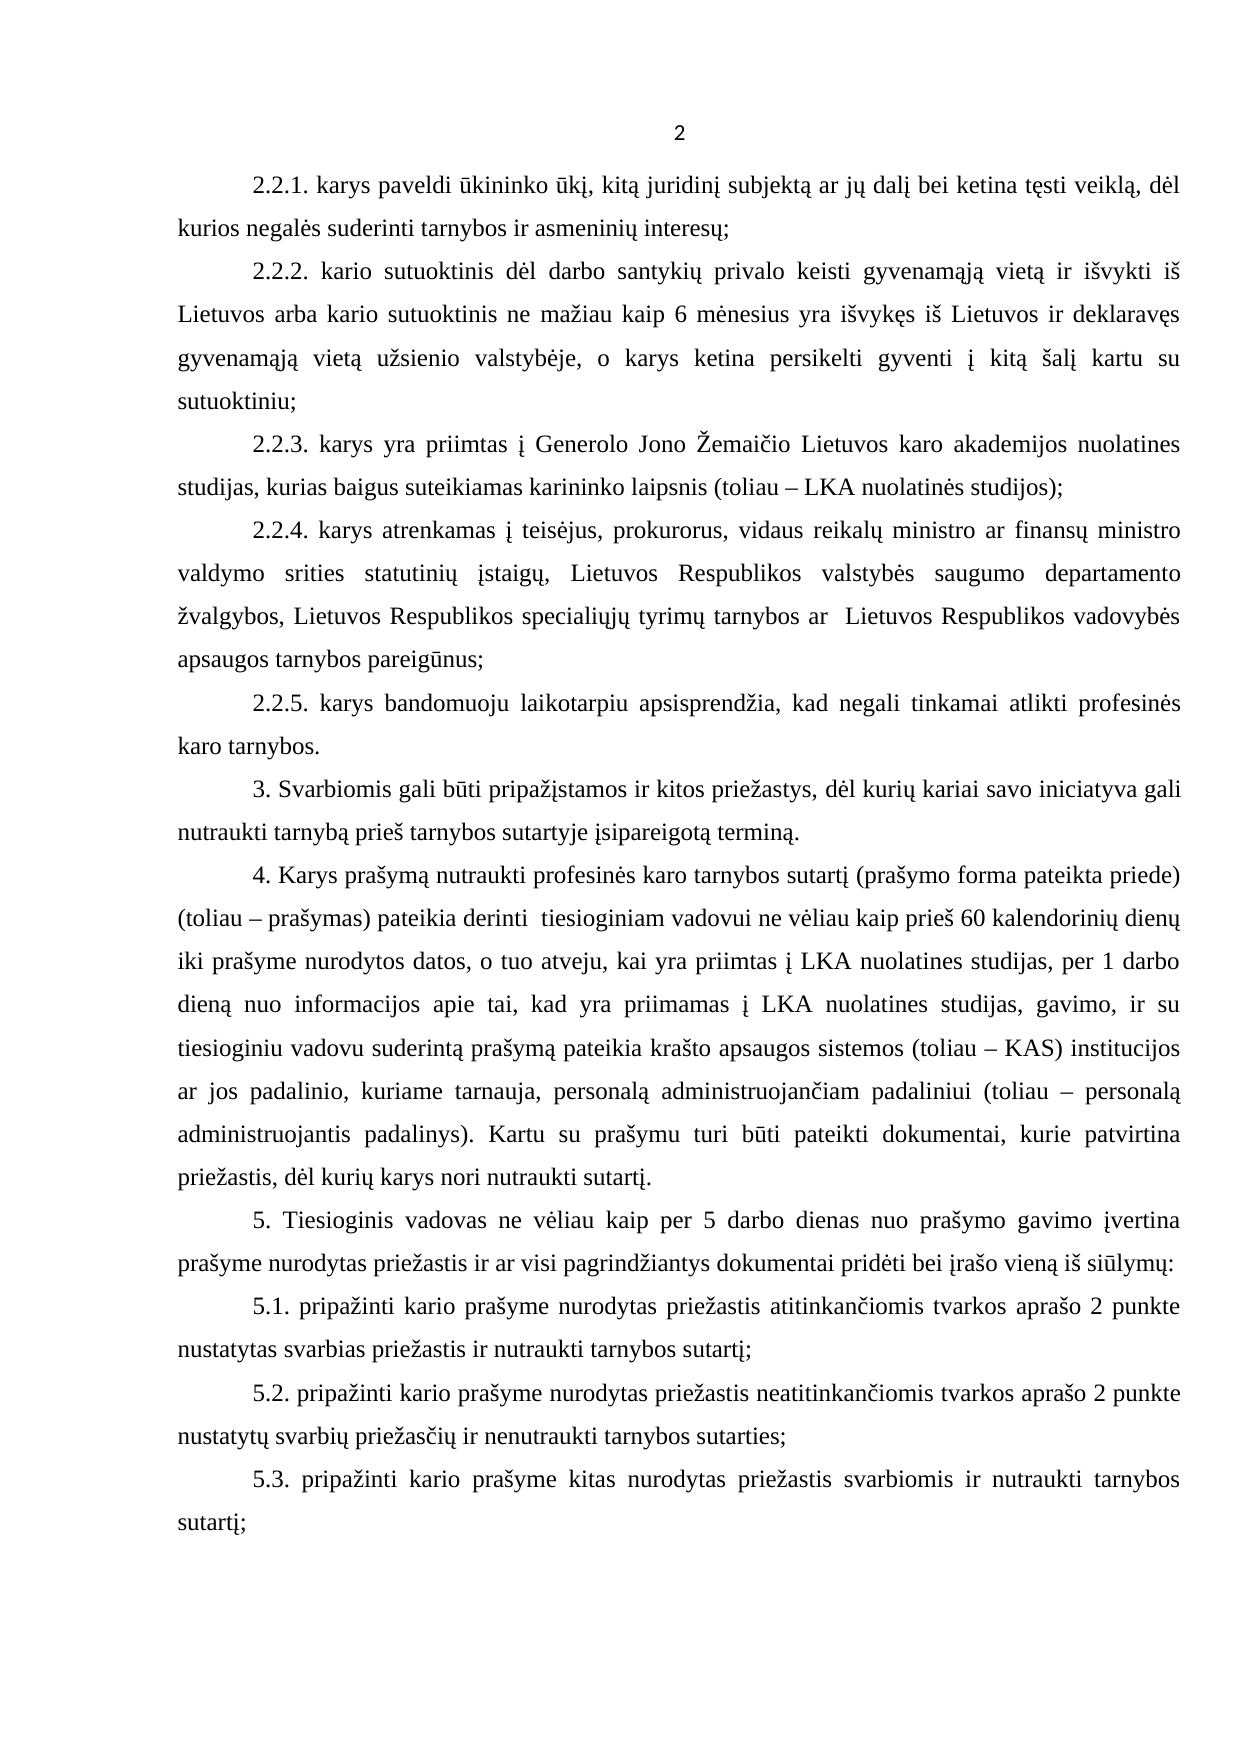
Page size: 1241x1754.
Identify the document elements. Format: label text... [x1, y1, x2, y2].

text 2.2.5. karys bandomuoju laikotarpiu apsisprendžia, kad negali tinkamai atlikti profesinės karo tarnybos. [177, 688, 1181, 759]
text 4. Karys prašymą nutraukti profesinės karo tarnybos sutartį (prašymo forma pateikta priede) (toliau – prašymas) pateikia derinti tiesioginiam vadovui ne vėliau kaip prieš 60 kalendorinių dienų iki prašyme nurodytos datos, o tuo atveju, kai yra priimtas į LKA nuolatines studijas, per 1 darbo dieną nuo informacijos apie tai, kad yra priimamas į LKA nuolatines studijas, gavimo, ir su tiesioginiu vadovu suderintą prašymą pateikia krašto apsaugos sistemos (toliau – KAS) institucijos ar jos padalinio, kuriame tarnauja, personalą administruojančiam padaliniui (toliau – personalą administruojantis padalinys). Kartu su prašymu turi būti pateikti dokumentai, kurie patvirtina priežastis, dėl kurių karys nori nutraukti sutartį. [177, 860, 1181, 1191]
text 2.2.1. karys paveldi ūkininko ūkį, kitą juridinį subjektą ar jų dalį bei ketina tęsti veiklą, dėl kurios negalės suderinti tarnybos ir asmeninių interesų; [177, 170, 1181, 242]
text 5.3. pripažinti kario prašyme kitas nurodytas priežastis svarbiomis ir nutraukti tarnybos sutartį; [177, 1464, 1181, 1536]
text 2.2.3. karys yra priimtas į Generolo Jono Žemaičio Lietuvos karo akademijos nuolatines studijas, kurias baigus suteikiamas karininko laipsnis (toliau – LKA nuolatinės studijos); [177, 429, 1181, 501]
text 5.2. pripažinti kario prašyme nurodytas priežastis neatitinkančiomis tvarkos aprašo 2 punkte nustatytų svarbių priežasčių ir nenutraukti tarnybos sutarties; [177, 1378, 1181, 1449]
text 2.2.4. karys atrenkamas į teisėjus, prokurorus, vidaus reikalų ministro ar finansų ministro valdymo srities statutinių įstaigų, Lietuvos Respublikos valstybės saugumo departamento žvalgybos, Lietuvos Respublikos specialiųjų tyrimų tarnybos ar Lietuvos Respublikos vadovybės apsaugos tarnybos pareigūnus; [177, 515, 1181, 673]
text 2.2.2. kario sutuoktinis dėl darbo santykių privalo keisti gyvenamąją vietą ir išvykti iš Lietuvos arba kario sutuoktinis ne mažiau kaip 6 mėnesius yra išvykęs iš Lietuvos ir deklaravęs gyvenamąją vietą užsienio valstybėje, o karys ketina persikelti gyventi į kitą šalį kartu su sutuoktiniu; [177, 256, 1181, 414]
text 3. Svarbiomis gali būti pripažįstamos ir kitos priežastys, dėl kurių kariai savo iniciatyva gali nutraukti tarnybą prieš tarnybos sutartyje įsipareigotą terminą. [177, 774, 1181, 846]
text 5. Tiesioginis vadovas ne vėliau kaip per 5 darbo dienas nuo prašymo gavimo įvertina prašyme nurodytas priežastis ir ar visi pagrindžiantys dokumentai pridėti bei įrašo vieną iš siūlymų: [177, 1205, 1181, 1277]
text 5.1. pripažinti kario prašyme nurodytas priežastis atitinkančiomis tvarkos aprašo 2 punkte nustatytas svarbias priežastis ir nutraukti tarnybos sutartį; [177, 1291, 1181, 1363]
